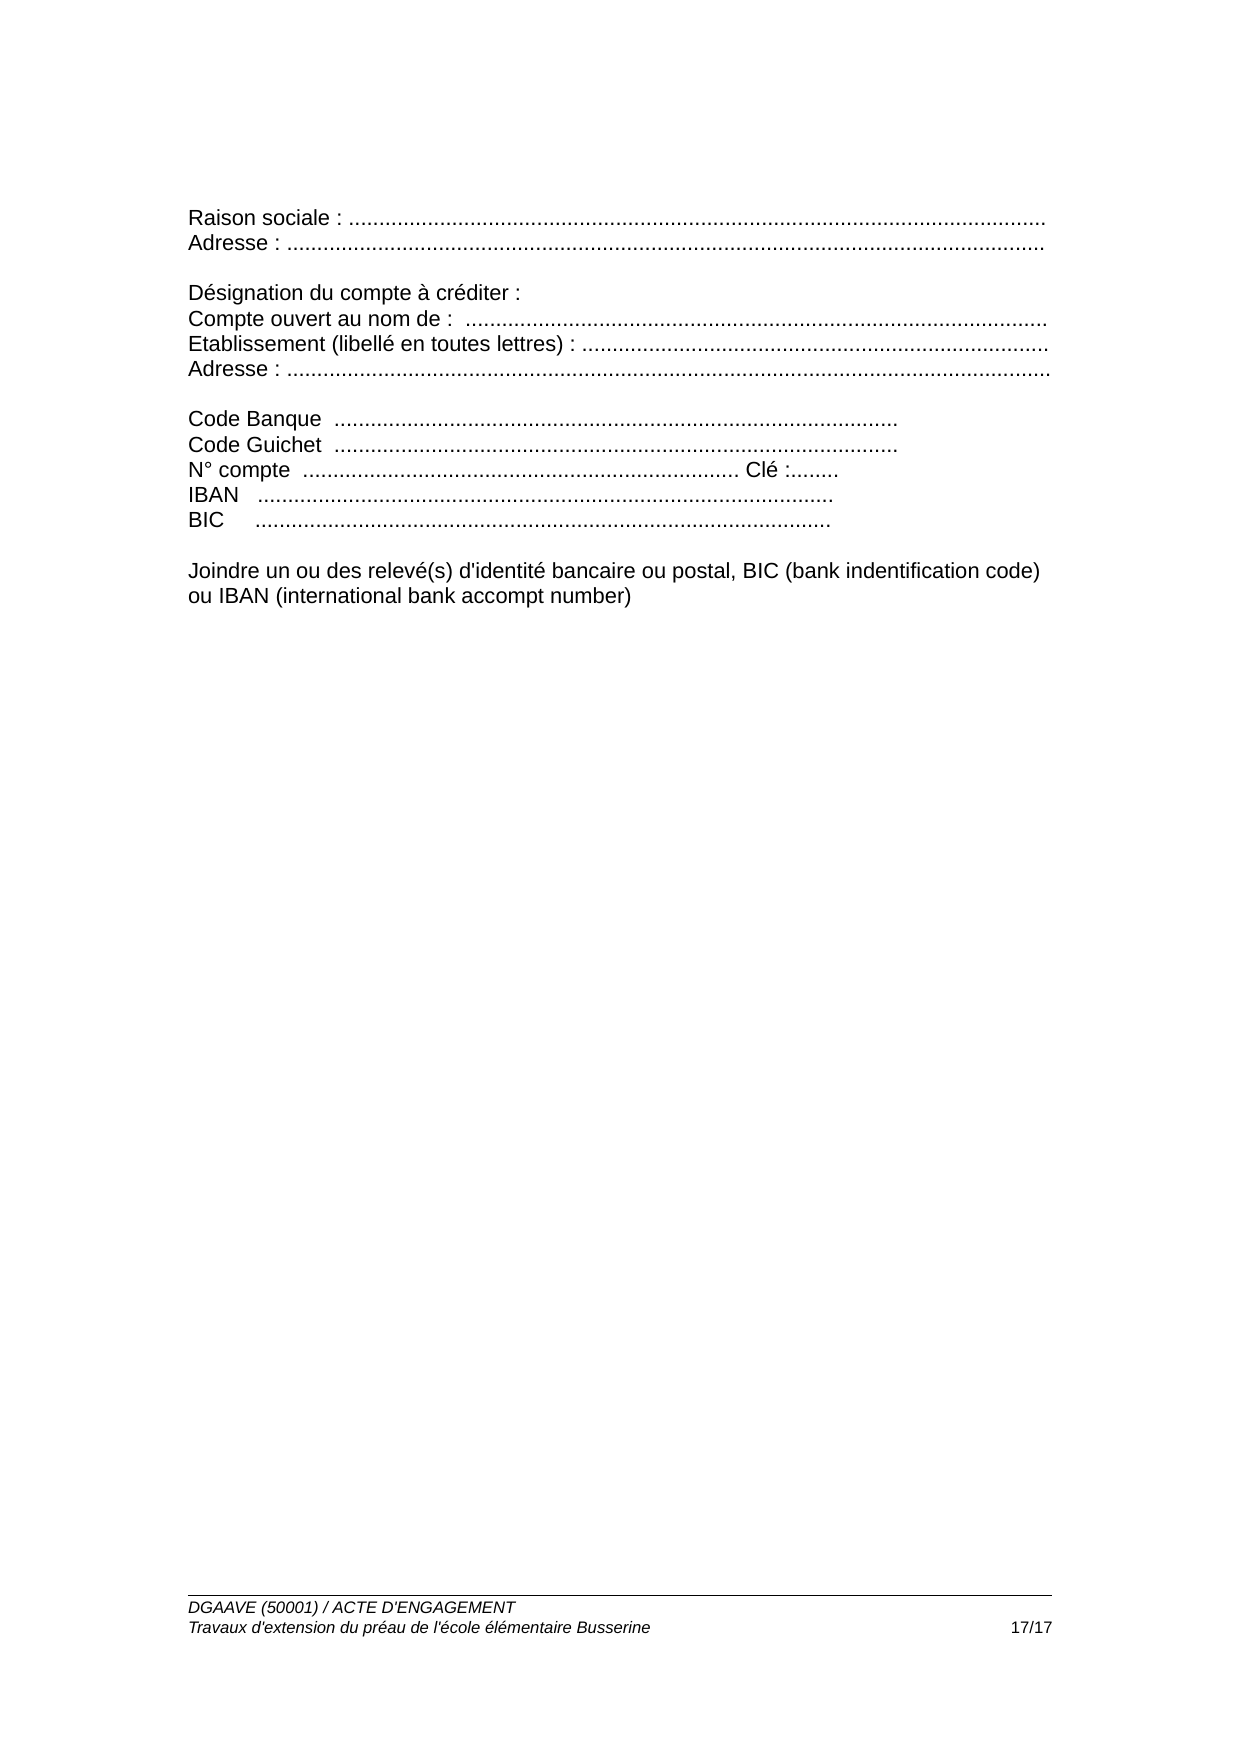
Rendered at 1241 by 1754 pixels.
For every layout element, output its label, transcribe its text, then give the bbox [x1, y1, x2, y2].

text Etablissement (libellé en toutes lettres) : ............................................................................. [188, 331, 1052, 356]
text Joindre un ou des relevé(s) d'identité bancaire ou postal, BIC (bank indentification code) ou IBAN (international bank accompt number) [188, 557, 1052, 608]
text Compte ouvert au nom de : ................................................................................................ [188, 305, 1052, 331]
text Code Banque ............................................................................................. [188, 406, 1052, 431]
text Désignation du compte à créditer : [188, 280, 1052, 305]
text IBAN ............................................................................................... [188, 482, 1052, 507]
text Raison sociale : ................................................................................................................... [188, 204, 1052, 230]
text BIC ............................................................................................... [188, 507, 1052, 532]
text Adresse : ............................................................................................................................. [188, 230, 1052, 255]
text Code Guichet ............................................................................................. [188, 431, 1052, 457]
text N° compte ........................................................................ Clé :........ [188, 457, 1052, 482]
text Adresse : .............................................................................................................................. [188, 356, 1052, 381]
